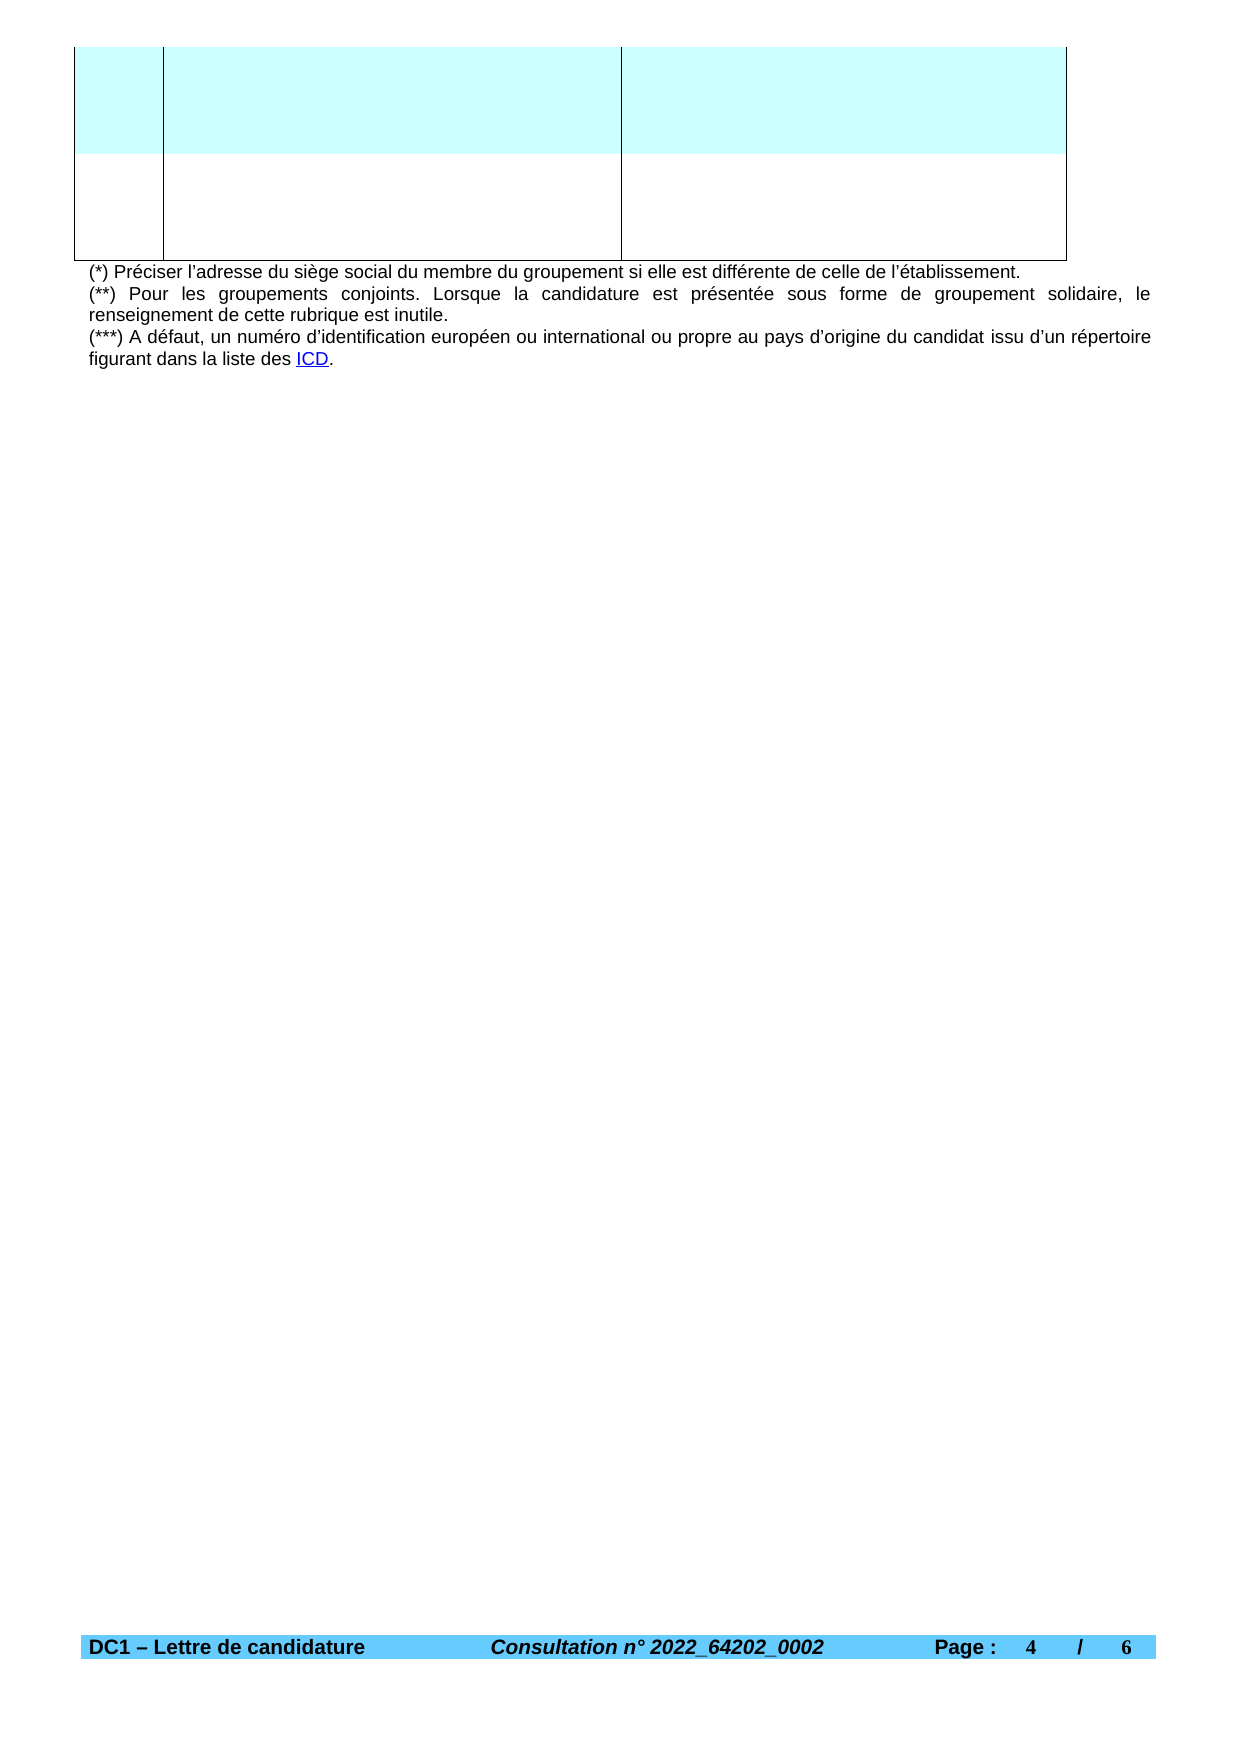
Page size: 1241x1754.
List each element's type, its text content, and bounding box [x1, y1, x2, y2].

table_cell [164, 47, 621, 154]
table_cell [75, 47, 163, 154]
table_cell [75, 154, 163, 260]
text (***) A défaut, un numéro d’identification européen ou international ou propre au pays d’origine du candidat issu d’un répertoire figurant dans la liste des ICD. [89, 326, 1152, 369]
text (**) Pour les groupements conjoints. Lorsque la candidature est présentée sous forme de groupement solidaire, le renseignement de cette rubrique est inutile. [89, 283, 1152, 326]
table_cell [622, 154, 1066, 260]
table_cell [622, 47, 1066, 154]
table_cell [164, 154, 621, 260]
text (*) Préciser l’adresse du siège social du membre du groupement si elle est différente de celle de l’établissement. [89, 261, 1152, 283]
